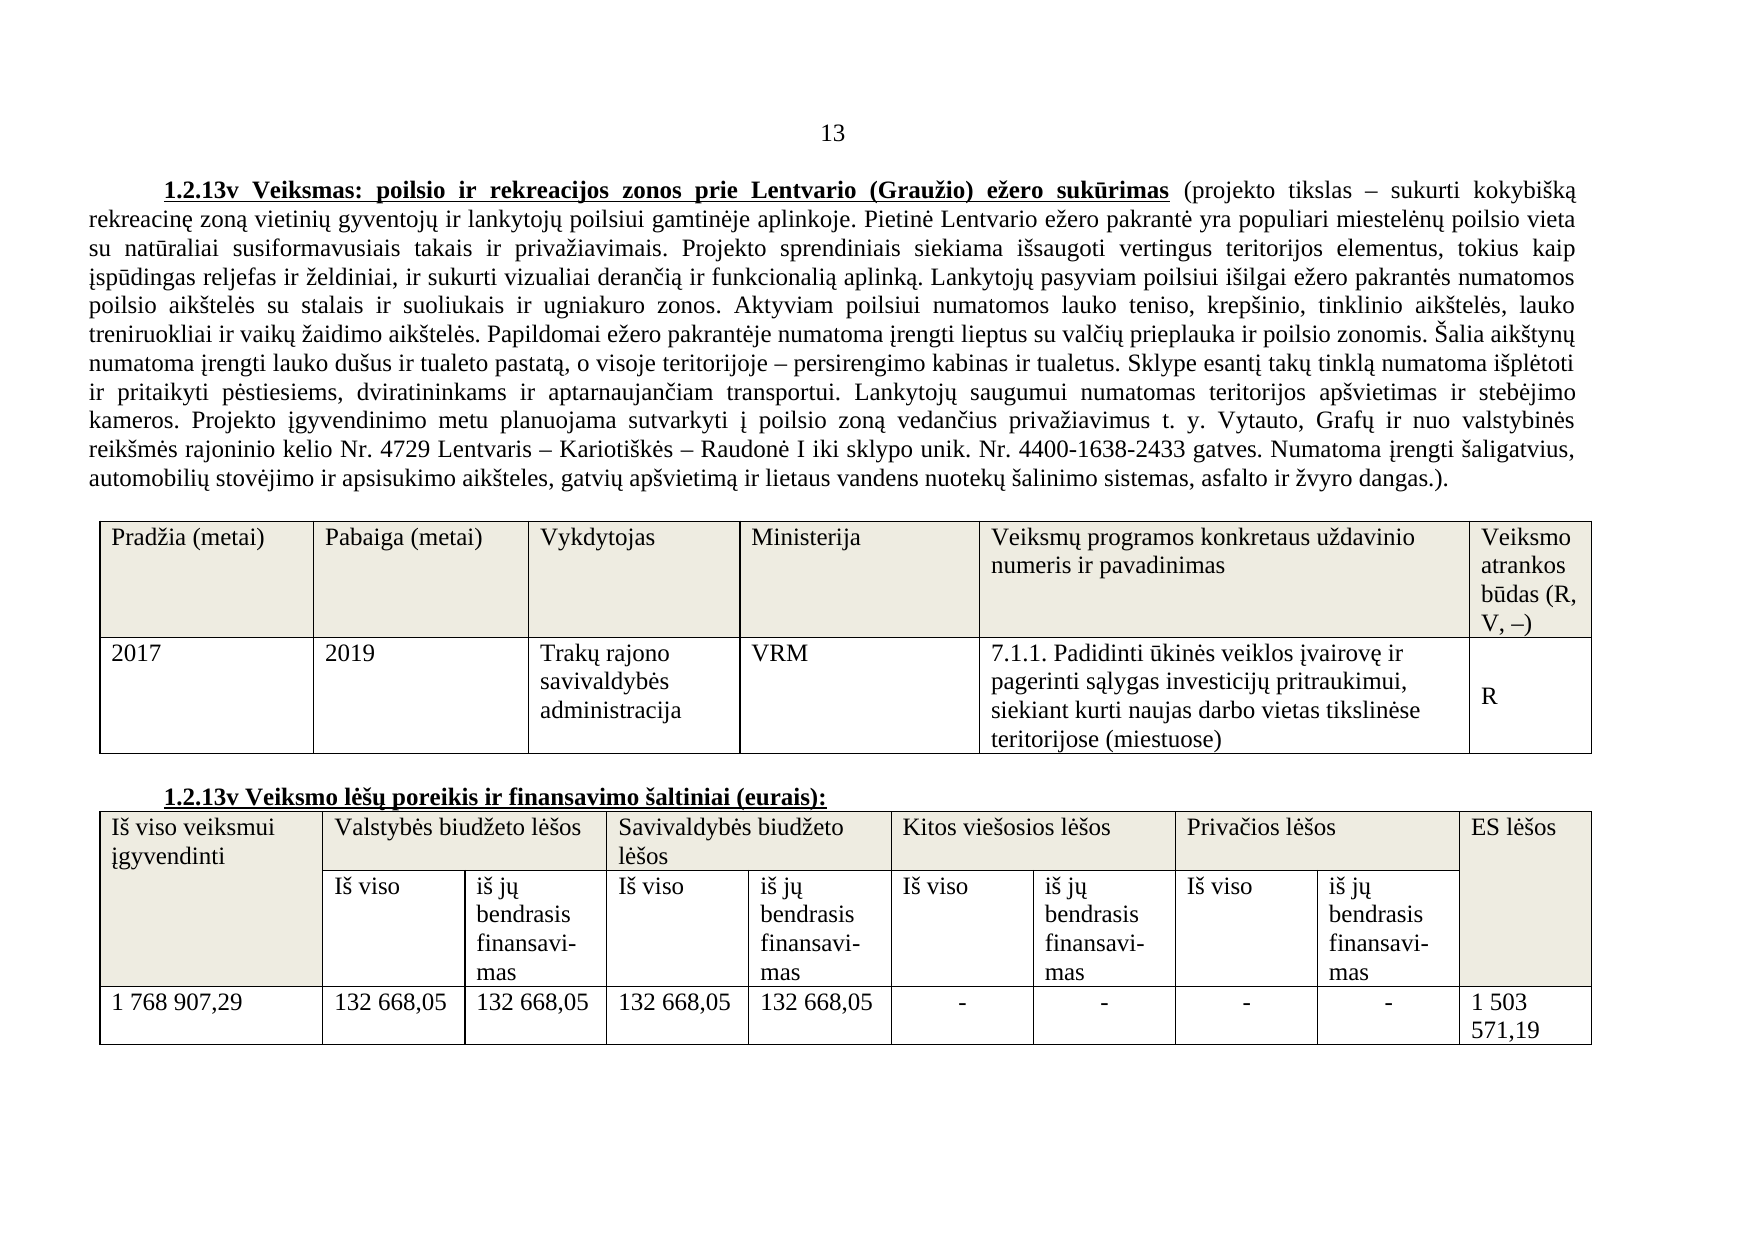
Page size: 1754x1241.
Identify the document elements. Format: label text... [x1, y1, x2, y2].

table_cell Trakų rajono savivaldybės administracija [529, 638, 739, 753]
table_header ES lėšos [1460, 812, 1591, 986]
table_cell 132 668,05 [749, 987, 891, 1044]
table_cell 1 768 907,29 [101, 987, 322, 1044]
table_cell 2019 [314, 638, 528, 753]
table_header Iš viso veiksmui įgyvendinti [101, 812, 322, 986]
table_cell iš jų bendrasis finansavi- mas [1034, 871, 1175, 986]
table_cell Iš viso [1176, 871, 1317, 986]
table_cell - [892, 987, 1033, 1044]
text 1.2.13v Veiksmo lėšų poreikis ir finansavimo šaltiniai (eurais): [89, 782, 1577, 811]
table_header Kitos viešosios lėšos [892, 812, 1175, 870]
table_header Ministerija [741, 522, 979, 637]
table_header Veiksmų programos konkretaus uždavinio numeris ir pavadinimas [980, 522, 1469, 637]
table_cell R [1470, 638, 1591, 753]
table_cell - [1318, 987, 1459, 1044]
table_cell - [1034, 987, 1175, 1044]
table_cell Iš viso [323, 871, 464, 986]
table_cell 132 668,05 [323, 987, 464, 1044]
table_cell iš jų bendrasis finansavi- mas [466, 871, 606, 986]
table_header Savivaldybės biudžeto lėšos [607, 812, 891, 870]
table_header Pabaiga (metai) [314, 522, 528, 637]
table_cell 7.1.1. Padidinti ūkinės veiklos įvairovę ir pagerinti sąlygas investicijų pritraukimui, siekiant kurti naujas darbo vietas tikslinėse teritorijose (miestuose) [980, 638, 1469, 753]
table_cell VRM [741, 638, 979, 753]
table_cell iš jų bendrasis finansavi- mas [1318, 871, 1459, 986]
table_header Pradžia (metai) [101, 522, 313, 637]
table_cell 2017 [101, 638, 313, 753]
table_header Valstybės biudžeto lėšos [323, 812, 606, 870]
table_cell - [1176, 987, 1317, 1044]
table_cell iš jų bendrasis finansavi- mas [749, 871, 891, 986]
table_cell 132 668,05 [607, 987, 748, 1044]
table_cell 1 503 571,19 [1460, 987, 1591, 1044]
table_cell 132 668,05 [466, 987, 606, 1044]
text 1.2.13v Veiksmas: poilsio ir rekreacijos zonos prie Lentvario (Graužio) ežero sukūrimas (projekto tikslas – sukurti kokybišką rekreacinę zoną vietinių gyventojų ir lankytojų poilsiui gamtinėje aplinkoje. Pietinė Lentvario ežero pakrantė yra populiari miestelėnų poilsio vieta su natūraliai susiformavusiais takais ir privažiavimais. Projekto sprendiniais siekiama išsaugoti vertingus teritorijos elementus, tokius kaip įspūdingas reljefas ir želdiniai, ir sukurti vizualiai derančią ir funkcionalią aplinką. Lankytojų pasyviam poilsiui išilgai ežero pakrantės numatomos poilsio aikštelės su stalais ir suoliukais ir ugniakuro zonos. Aktyviam poilsiui numatomos lauko teniso, krepšinio, tinklinio aikštelės, lauko treniruokliai ir vaikų žaidimo aikštelės. Papildomai ežero pakrantėje numatoma įrengti lieptus su valčių prieplauka ir poilsio zonomis. Šalia aikštynų numatoma įrengti lauko dušus ir tualeto pastatą, o visoje teritorijoje – persirengimo kabinas ir tualetus. Sklype esantį takų tinklą numatoma išplėtoti ir pritaikyti pėstiesiems, dviratininkams ir aptarnaujančiam transportui. Lankytojų saugumui numatomas teritorijos apšvietimas ir stebėjimo kameros. Projekto įgyvendinimo metu planuojama sutvarkyti į poilsio zoną vedančius privažiavimus t. y. Vytauto, Grafų ir nuo valstybinės reikšmės rajoninio kelio Nr. 4729 Lentvaris – Kariotiškės – Raudonė I iki sklypo unik. Nr. 4400-1638-2433 gatves. Numatoma įrengti šaligatvius, automobilių stovėjimo ir apsisukimo aikšteles, gatvių apšvietimą ir lietaus vandens nuotekų šalinimo sistemas, asfalto ir žvyro dangas.). [89, 176, 1577, 492]
table_header Veiksmo atrankos būdas (R, V, –) [1470, 522, 1591, 637]
table_header Privačios lėšos [1176, 812, 1459, 870]
table_header Vykdytojas [529, 522, 739, 637]
table_cell Iš viso [892, 871, 1033, 986]
table_cell Iš viso [607, 871, 748, 986]
